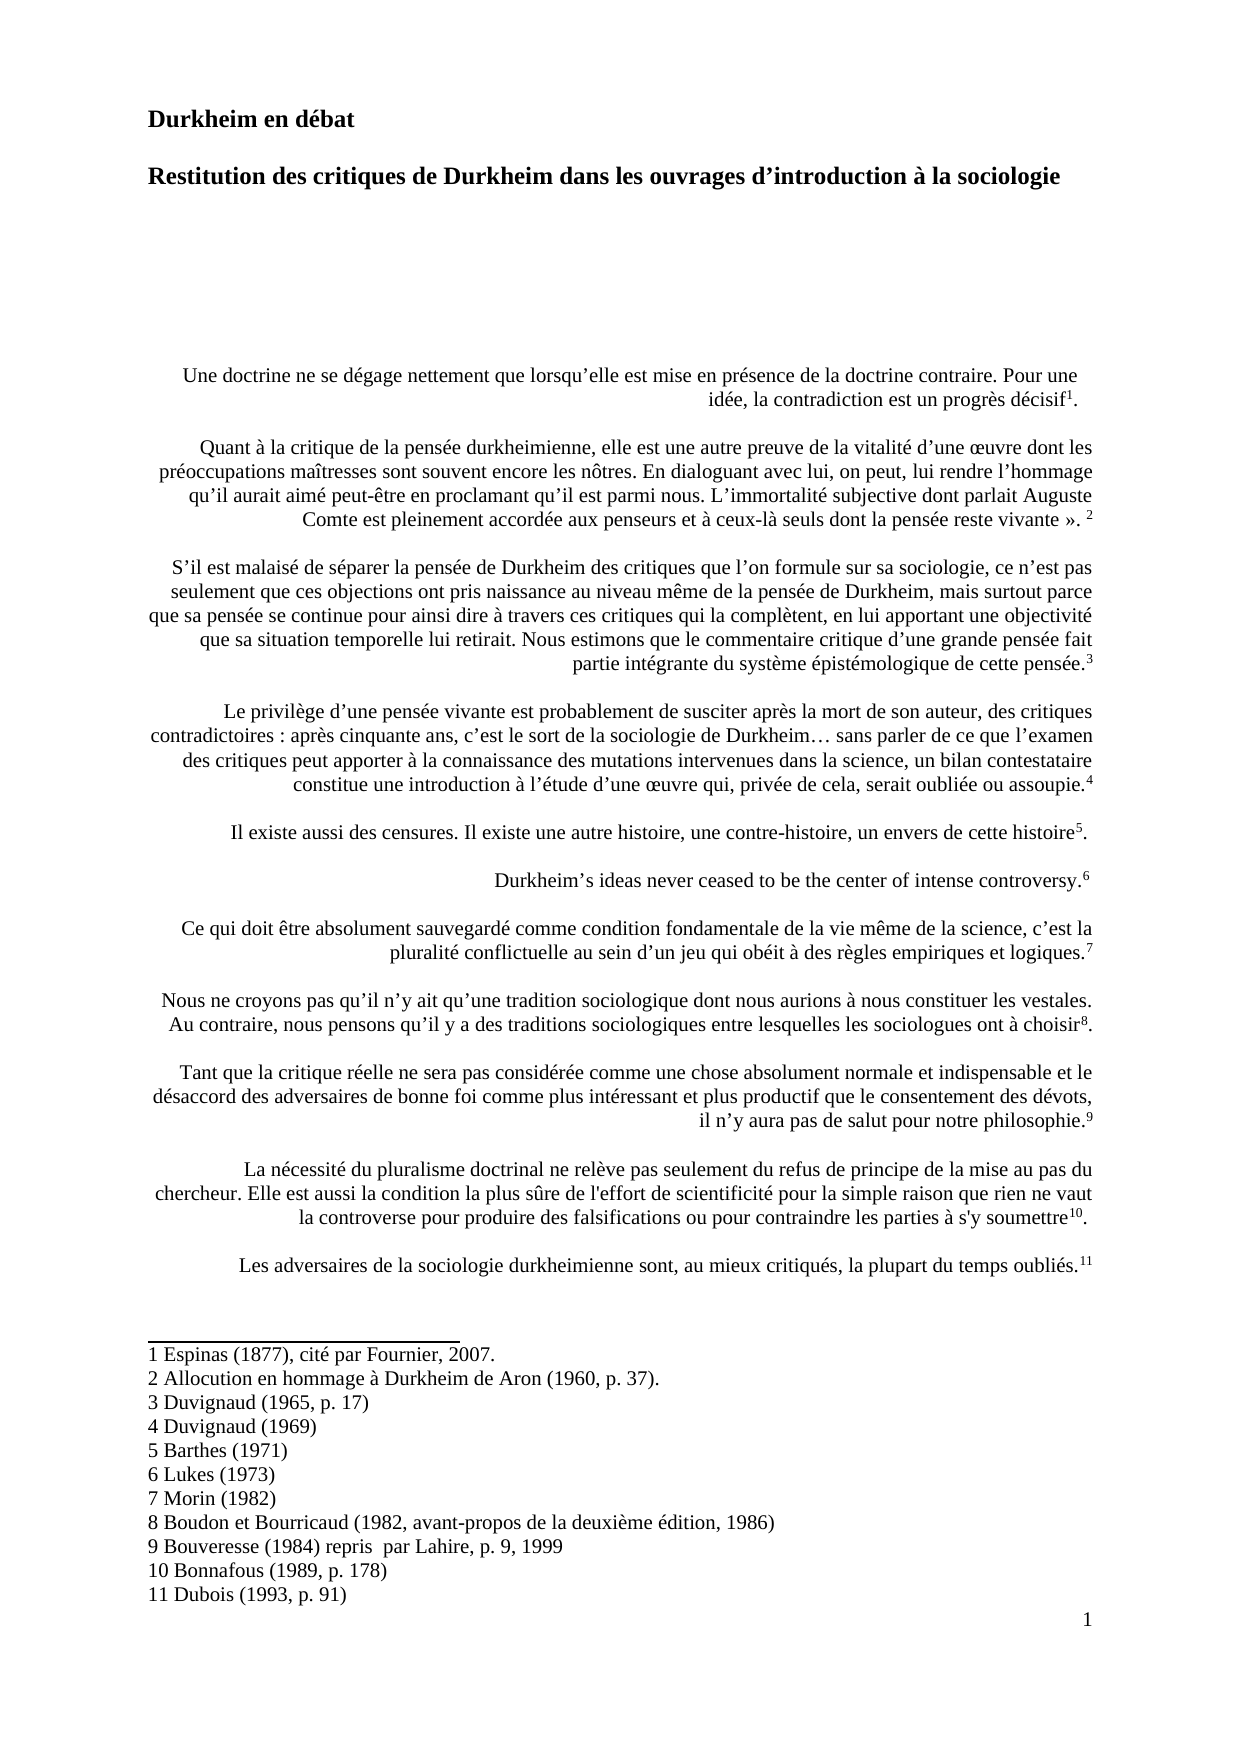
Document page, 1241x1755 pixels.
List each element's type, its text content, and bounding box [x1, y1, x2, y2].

text Dubois (1993, p. 91) [148, 1582, 1093, 1606]
text Il existe aussi des censures. Il existe une autre histoire, une contre-histoire, un envers de cette histoire. [148, 820, 1093, 844]
text S’il est malaisé de séparer la pensée de Durkheim des critiques que l’on formule sur sa sociologie, ce n’est pas seulement que ces objections ont pris naissance au niveau même de la pensée de Durkheim, mais surtout parce que sa pensée se continue pour ainsi dire à travers ces critiques qui la complètent, en lui apportant une objectivité que sa situation temporelle lui retirait. Nous estimons que le commentaire critique d’une grande pensée fait partie intégrante du système épistémologique de cette pensée. [148, 555, 1093, 675]
subtitle Durkheim en débat [148, 104, 1093, 132]
text Ce qui doit être absolument sauvegardé comme condition fondamentale de la vie même de la science, c’est la pluralité conflictuelle au sein d’un jeu qui obéit à des règles empiriques et logiques. [148, 916, 1093, 964]
text Bonnafous (1989, p. 178) [148, 1558, 1093, 1582]
text Nous ne croyons pas qu’il n’y ait qu’une tradition sociologique dont nous aurions à nous constituer les vestales. Au contraire, nous pensons qu’il y a des traditions sociologiques entre lesquelles les sociologues ont à choisir. [148, 988, 1093, 1036]
text Le privilège d’une pensée vivante est probablement de susciter après la mort de son auteur, des critiques contradictoires : après cinquante ans, c’est le sort de la sociologie de Durkheim… sans parler de ce que l’examen des critiques peut apporter à la connaissance des mutations intervenues dans la science, un bilan contestataire constitue une introduction à l’étude d’une œuvre qui, privée de cela, serait oubliée ou assoupie. [148, 699, 1093, 796]
text Morin (1982) [148, 1486, 1093, 1510]
text Espinas (1877), cité par Fournier, 2007. [148, 1342, 1093, 1366]
text Barthes (1971) [148, 1438, 1093, 1462]
subtitle Restitution des critiques de Durkheim dans les ouvrages d’introduction à la sociologie [148, 161, 1093, 190]
text Durkheim’s ideas never ceased to be the center of intense controversy. [148, 868, 1093, 892]
text La nécessité du pluralisme doctrinal ne relève pas seulement du refus de principe de la mise au pas du chercheur. Elle est aussi la condition la plus sûre de l'effort de scientificité pour la simple raison que rien ne vaut la controverse pour produire des falsifications ou pour contraindre les parties à s'y soumettre. [148, 1157, 1093, 1229]
text Boudon et Bourricaud (1982, avant-propos de la deuxième édition, 1986) [148, 1510, 1093, 1534]
text Quant à la critique de la pensée durkheimienne, elle est une autre preuve de la vitalité d’une œuvre dont les préoccupations maîtresses sont souvent encore les nôtres. En dialoguant avec lui, on peut, lui rendre l’hommage qu’il aurait aimé peut-être en proclamant qu’il est parmi nous. L’immortalité subjective dont parlait Auguste Comte est pleinement accordée aux penseurs et à ceux-là seuls dont la pensée reste vivante ». [148, 435, 1093, 531]
text Duvignaud (1965, p. 17) [148, 1390, 1093, 1414]
text Allocution en hommage à Durkheim de Aron (1960, p. 37). [148, 1366, 1093, 1390]
text Lukes (1973) [148, 1462, 1093, 1486]
text Tant que la critique réelle ne sera pas considérée comme une chose absolument normale et indispensable et le désaccord des adversaires de bonne foi comme plus intéressant et plus productif que le consentement des dévots, il n’y aura pas de salut pour notre philosophie. [148, 1060, 1093, 1132]
text Une doctrine ne se dégage nettement que lorsqu’elle est mise en présence de la doctrine contraire. Pour une idée, la contradiction est un progrès décisif. [148, 362, 1078, 411]
text Bouveresse (1984) repris par Lahire, p. 9, 1999 [148, 1534, 1093, 1558]
text Duvignaud (1969) [148, 1414, 1093, 1438]
text Les adversaires de la sociologie durkheimienne sont, au mieux critiqués, la plupart du temps oubliés. [148, 1253, 1093, 1277]
